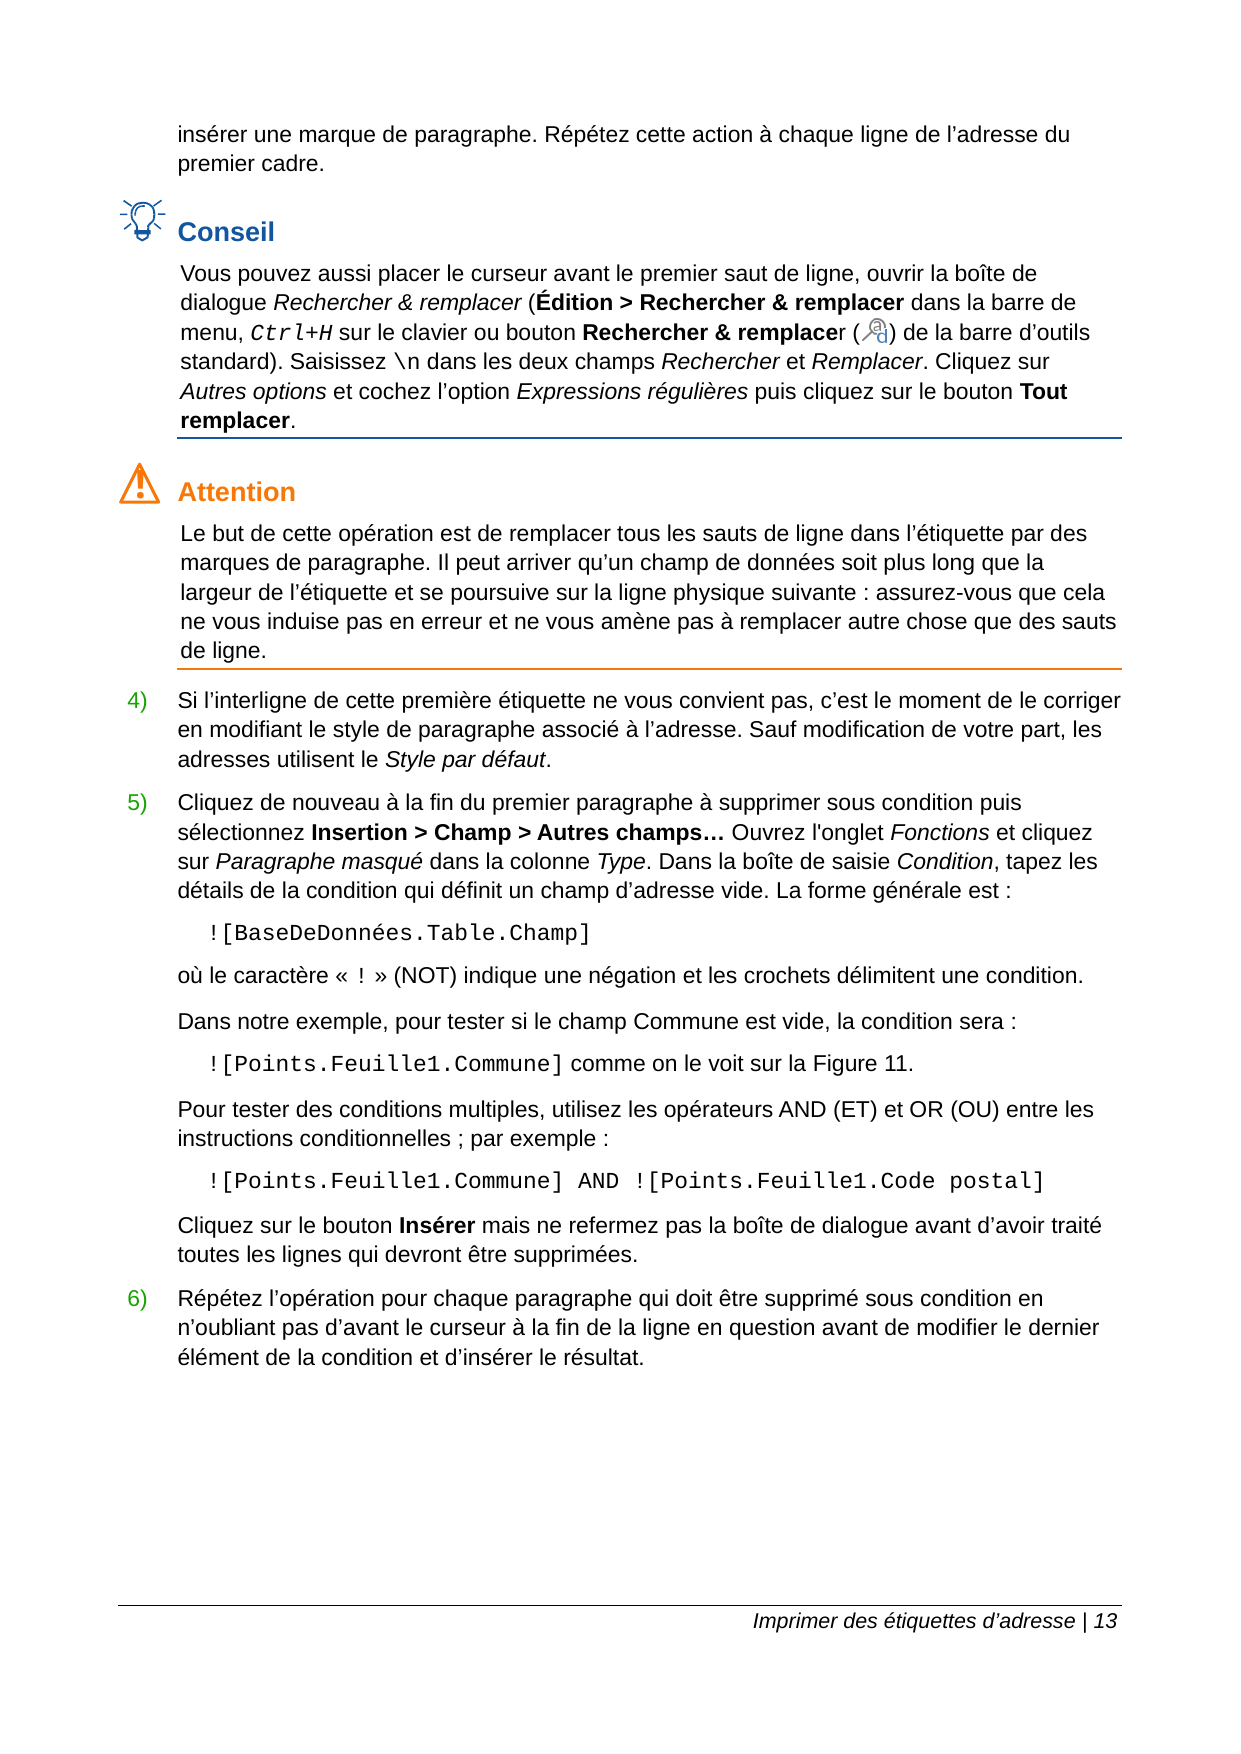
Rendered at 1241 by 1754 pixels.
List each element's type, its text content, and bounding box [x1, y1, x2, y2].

list Pour tester des conditions multiples, utilisez les opérateurs AND (ET) et OR (OU) entre les instructions conditionnelles ; par exemple : [148, 1093, 1122, 1151]
list ![BaseDeDonnées.Table.Champ] [171, 918, 1122, 947]
list ![Points.Feuille1.Commune] comme on le voit sur la Figure 11. [171, 1049, 1122, 1078]
picture [859, 315, 889, 345]
list Dans notre exemple, pour tester si le champ Commune est vide, la condition sera : [148, 1005, 1122, 1034]
text Le but de cette opération est de remplacer tous les sauts de ligne dans l’étiquette par des marques de paragraphe. Il peut arriver qu’un champ de données soit plus long que la largeur de l’étiquette et se poursuive sur la ligne physique suivante : assurez-vous que cela ne vous induise pas en erreur et ne vous amène pas à remplacer autre chose que des sauts de ligne. [177, 514, 1122, 668]
text Vous pouvez aussi placer le curseur avant le premier saut de ligne, ouvrir la boîte de dialogue Rechercher & remplacer (Édition > Rechercher & remplacer dans la barre de menu, Ctrl+H sur le clavier ou bouton Rechercher & remplacer () de la barre d’outils standard). Saisissez \n dans les deux champs Rechercher et Remplacer. Cliquez sur Autres options et cochez l’option Expressions régulières puis cliquez sur le bouton Tout remplacer. [177, 255, 1122, 437]
list insérer une marque de paragraphe. Répétez cette action à chaque ligne de l’adresse du premier cadre. [148, 118, 1122, 176]
list où le caractère « ! » (NOT) indique une négation et les crochets délimitent une condition. [148, 962, 1122, 991]
list Répétez l’opération pour chaque paragraphe qui doit être supprimé sous condition en n’oubliant pas d’avant le curseur à la fin de la ligne en question avant de modifier le dernier élément de la condition et d’insérer le résultat. [148, 1282, 1122, 1370]
list Si l’interligne de cette première étiquette ne vous convient pas, c’est le moment de le corriger en modifiant le style de paragraphe associé à l’adresse. Sauf modification de votre part, les adresses utilisent le Style par défaut. [148, 684, 1122, 772]
list ![Points.Feuille1.Commune] AND ![Points.Feuille1.Code postal] [171, 1166, 1122, 1195]
list Cliquez de nouveau à la fin du premier paragraphe à supprimer sous condition puis sélectionnez Insertion > Champ > Autres champs… Ouvrez l'onglet Fonctions et cliquez sur Paragraphe masqué dans la colonne Type. Dans la boîte de saisie Condition, tapez les détails de la condition qui définit un champ d’adresse vide. La forme générale est : [148, 787, 1122, 903]
subtitle Attention [118, 462, 1122, 507]
subtitle Conseil [118, 198, 1122, 247]
list Cliquez sur le bouton Insérer mais ne refermez pas la boîte de dialogue avant d’avoir traité toutes les lignes qui devront être supprimées. [148, 1209, 1122, 1268]
